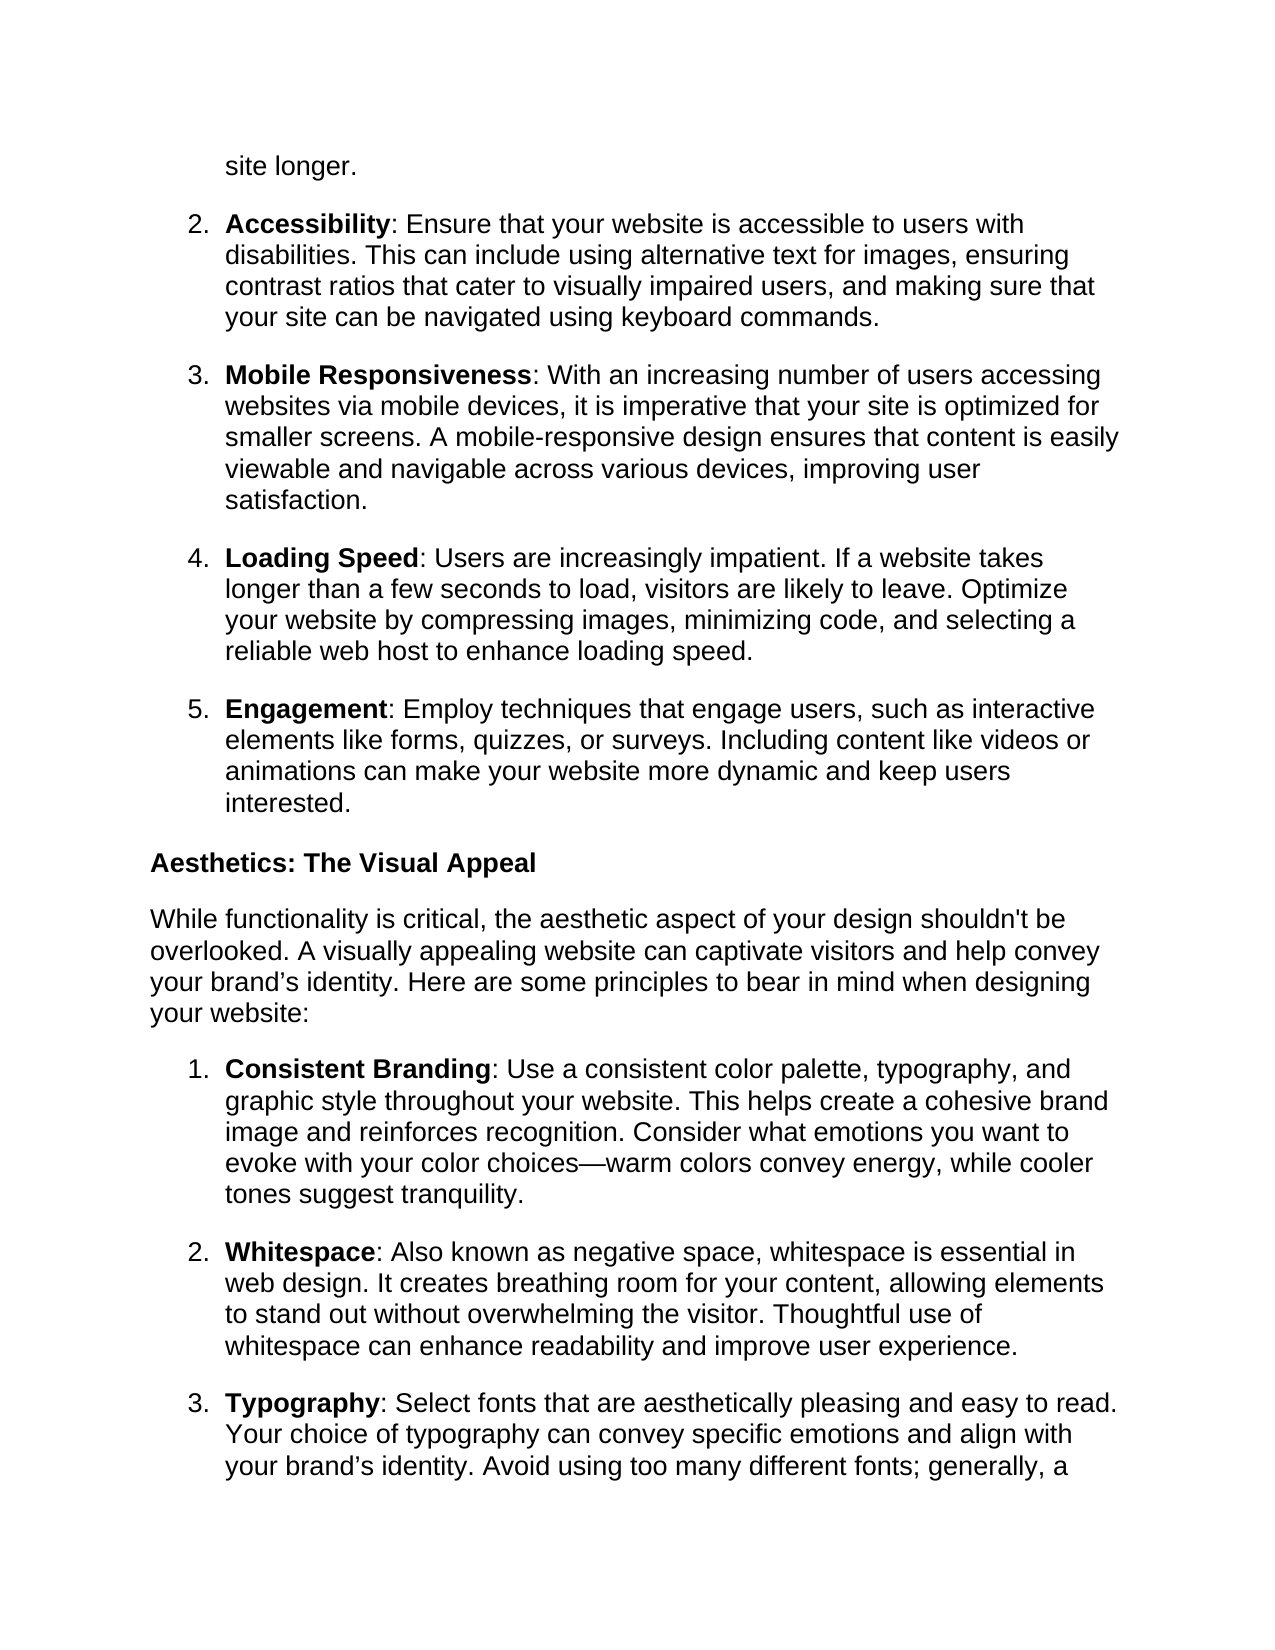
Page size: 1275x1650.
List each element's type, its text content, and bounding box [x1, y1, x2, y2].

list Engagement: Employ techniques that engage users, such as interactive elements like forms, quizzes, or surveys. Including content like videos or animations can make your website more dynamic and keep users interested. [187, 693, 1125, 818]
list Typography: Select fonts that are aesthetically pleasing and easy to read. Your choice of typography can convey specific emotions and align with your brand’s identity. Avoid using too many different fonts; generally, a [187, 1387, 1125, 1481]
list Accessibility: Ensure that your website is accessible to users with disabilities. This can include using alternative text for images, ensuring contrast ratios that cater to visually impaired users, and making sure that your site can be navigated using keyboard commands. [187, 208, 1125, 359]
list Loading Speed: Users are increasingly impatient. If a website takes longer than a few seconds to load, visitors are likely to leave. Optimize your website by compressing images, minimizing code, and selecting a reliable web host to enhance loading speed. [187, 542, 1125, 693]
list Whitespace: Also known as negative space, whitespace is essential in web design. It creates breathing room for your content, allowing elements to stand out without overwhelming the visitor. Thoughtful use of whitespace can enhance readability and improve user experience. [187, 1236, 1125, 1387]
list Consistent Branding: Use a consistent color palette, typography, and graphic style throughout your website. This helps create a cohesive brand image and reinforces recognition. Consider what emotions you want to evoke with your color choices—warm colors convey energy, while cooler tones suggest tranquility. [187, 1053, 1125, 1236]
list site longer. [187, 150, 1125, 208]
list Mobile Responsiveness: With an increasing number of users accessing websites via mobile devices, it is imperative that your site is optimized for smaller screens. A mobile-responsive design ensures that content is easily viewable and navigable across various devices, improving user satisfaction. [187, 359, 1125, 542]
text While functionality is critical, the aesthetic aspect of your design shouldn't be overlooked. A visually appealing website can captivate visitors and help convey your brand’s identity. Here are some principles to bear in mind when designing your website: [150, 903, 1125, 1028]
subtitle Aesthetics: The Visual Appeal [150, 847, 1125, 878]
